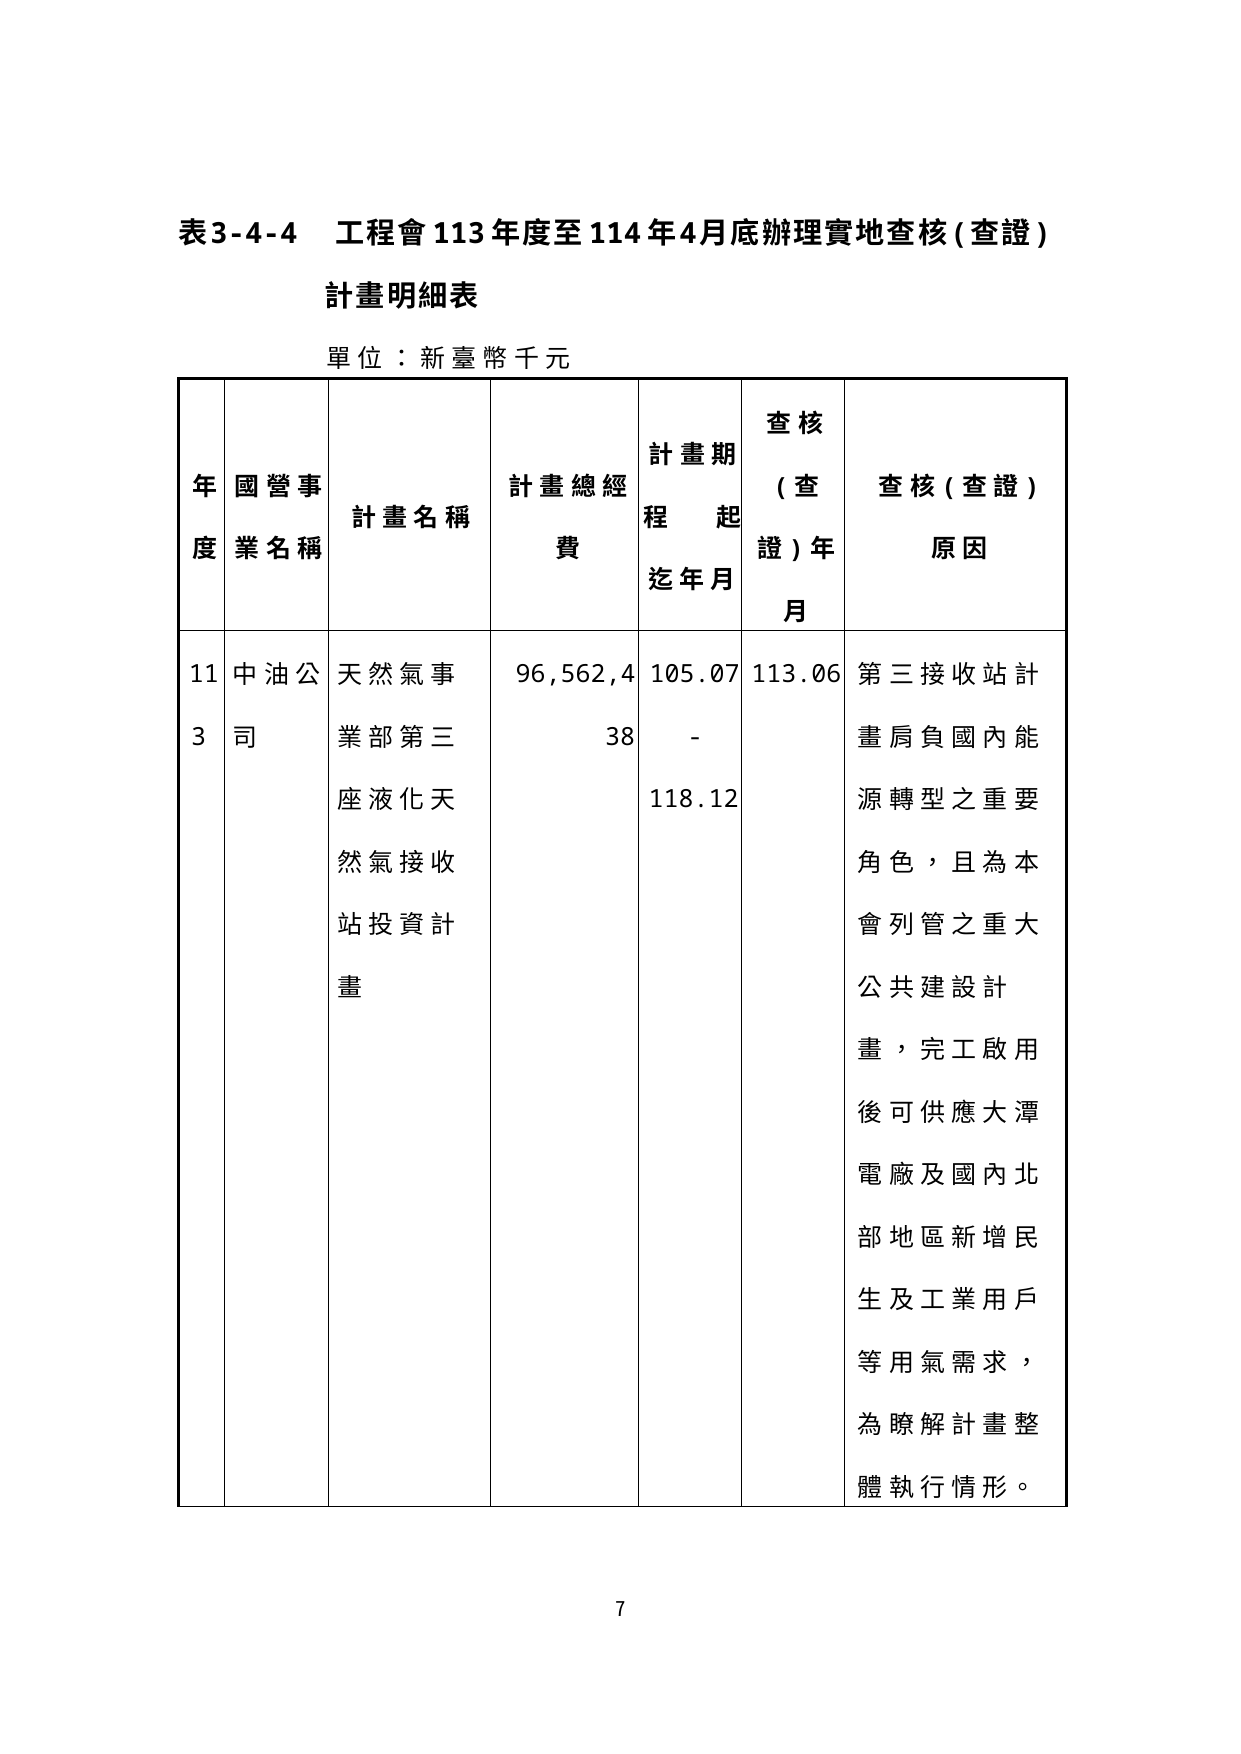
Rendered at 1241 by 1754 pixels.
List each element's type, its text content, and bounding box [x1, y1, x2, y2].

table_header 國營事業名稱 [225, 380, 328, 630]
table_header 年度 [180, 380, 224, 630]
table_cell 105.07-118.12 [639, 631, 741, 1506]
table_cell 96,562,438 [491, 631, 638, 1506]
table_header 查核(查證)年月 [742, 380, 844, 630]
text 表3-4-4 工程會113年度至114年4月底辦理實地查核(查證)計畫明細表 單位：新臺幣千元 [177, 189, 1063, 377]
table_header 計畫期程 起迄年月 [639, 380, 741, 630]
table_cell 113.06 [742, 631, 844, 1506]
table_cell 113 [180, 631, 224, 1506]
table_cell 中油公司 [225, 631, 328, 1506]
table_header 計畫總經費 [491, 380, 638, 630]
table_header 查核(查證) 原因 [845, 380, 1065, 630]
table_header 計畫名稱 [329, 380, 490, 630]
table_cell 天然氣事業部第三座液化天然氣接收站投資計畫 [329, 631, 490, 1506]
table_cell 第三接收站計畫肩負國內能源轉型之重要角色，且為本會列管之重大公共建設計畫，完工啟用後可供應大潭電廠及國內北部地區新增民生及工業用戶等用氣需求，為瞭解計畫整體執行情形。 [845, 631, 1065, 1506]
